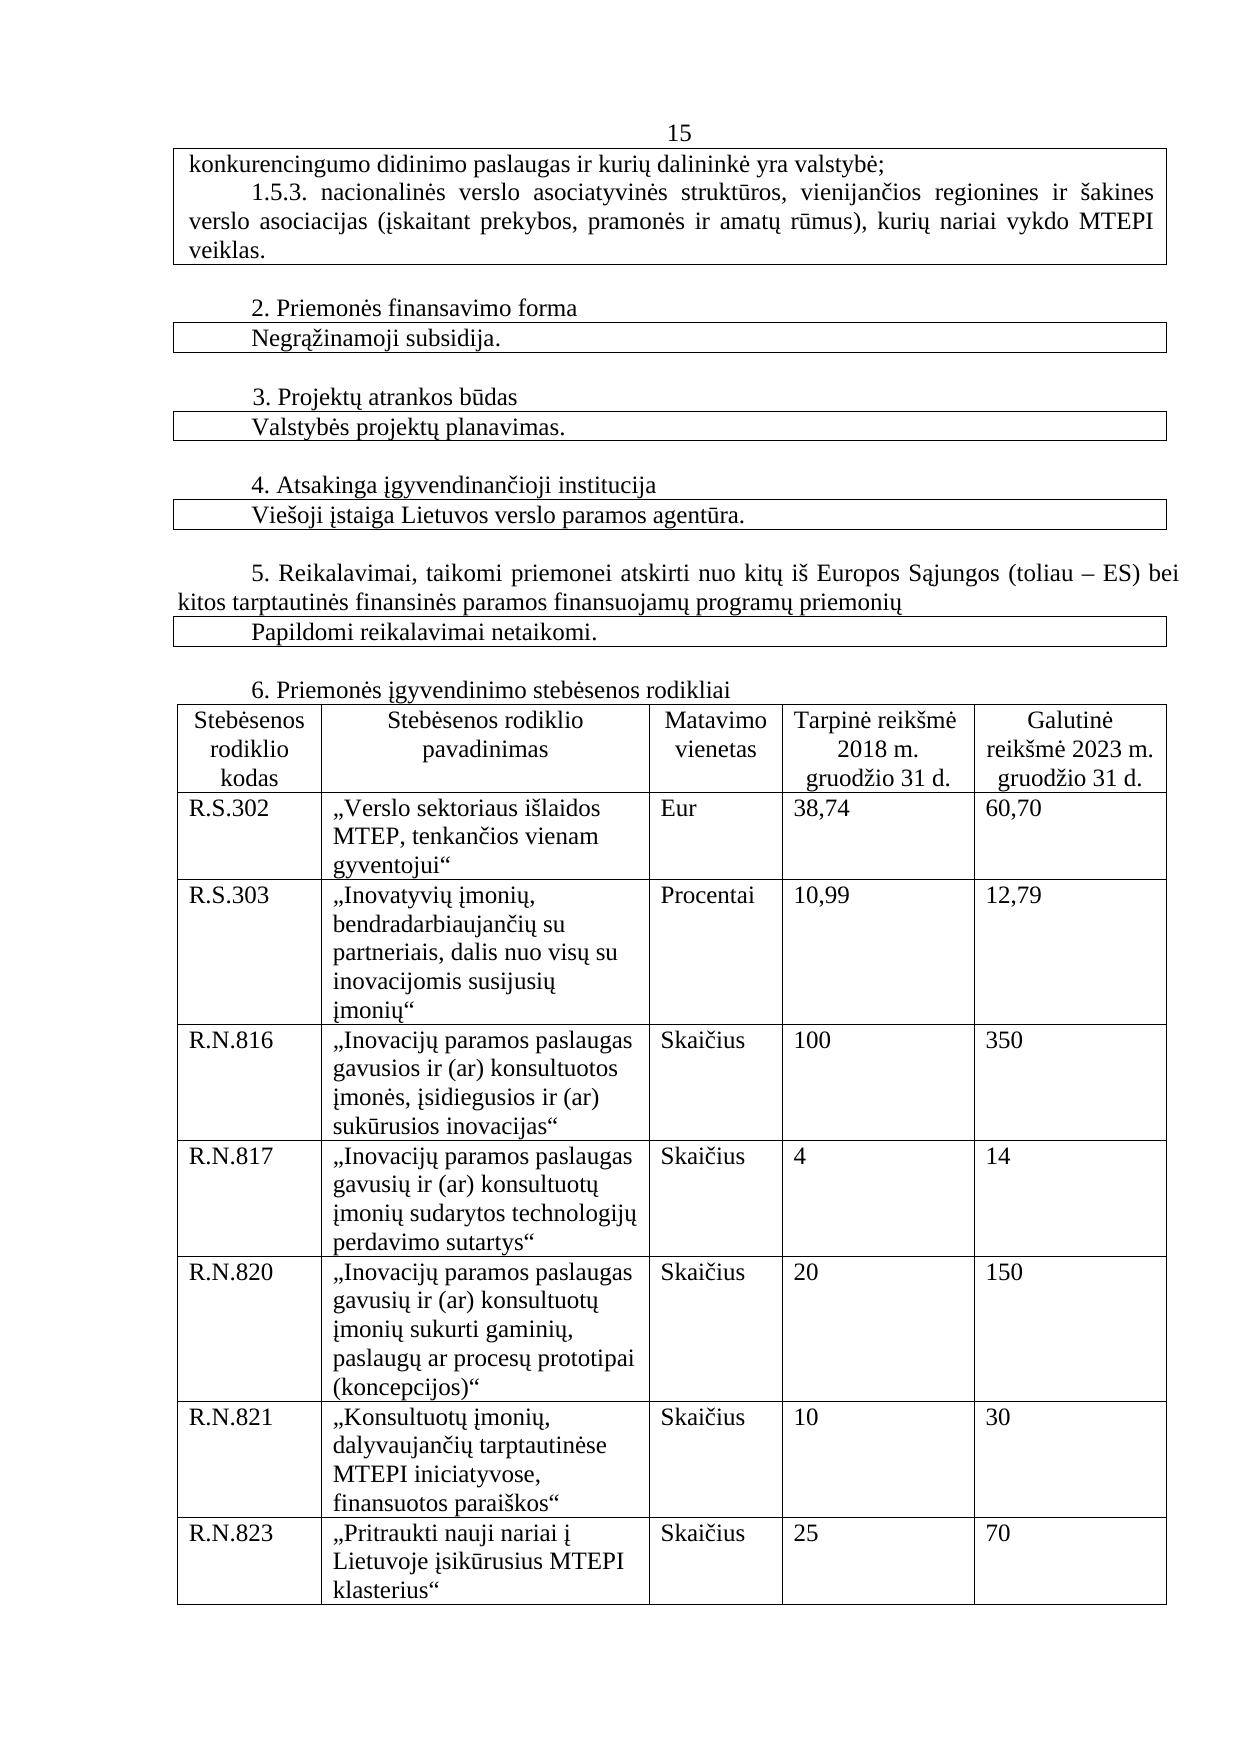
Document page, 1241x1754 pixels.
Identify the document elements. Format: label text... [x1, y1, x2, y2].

table_cell 100 [783, 1025, 974, 1140]
table_cell „Inovatyvių įmonių, bendradarbiaujančių su partneriais, dalis nuo visų su inovacijomis susijusių įmonių“ [322, 880, 649, 1024]
table_cell „Verslo sektoriaus išlaidos MTEP, tenkančios vienam gyventojui“ [322, 793, 649, 879]
table_cell „Pritraukti nauji nariai į Lietuvoje įsikūrusius MTEPI klasterius“ [322, 1518, 649, 1604]
text 3. Projektų atrankos būdas [252, 382, 1181, 411]
text 6. Priemonės įgyvendinimo stebėsenos rodikliai [177, 676, 1181, 704]
table_cell R.N.820 [178, 1257, 321, 1401]
table_header Papildomi reikalavimai netaikomi. [174, 617, 1166, 646]
table_cell Skaičius [650, 1518, 782, 1604]
table_cell 60,70 [975, 793, 1166, 879]
table_cell 20 [783, 1257, 974, 1401]
table_cell Skaičius [650, 1141, 782, 1256]
table_cell R.S.302 [178, 793, 321, 879]
table_cell 10,99 [783, 880, 974, 1024]
table_cell R.N.817 [178, 1141, 321, 1256]
table_header Viešoji įstaiga Lietuvos verslo paramos agentūra. [174, 500, 1166, 529]
table_header Negrąžinamoji subsidija. [174, 323, 1166, 352]
table_cell R.N.823 [178, 1518, 321, 1604]
table_cell 4 [783, 1141, 974, 1256]
table_cell Eur [650, 793, 782, 879]
table_cell 150 [975, 1257, 1166, 1401]
table_cell 10 [783, 1402, 974, 1517]
table_cell konkurencingumo didinimo paslaugas ir kurių dalininkė yra valstybė; 1.5.3. nacionalinės verslo asociatyvinės struktūros, vienijančios regionines ir šakines verslo asociacijas (įskaitant prekybos, pramonės ir amatų rūmus), kurių nariai vykdo MTEPI veiklas. [174, 149, 1166, 264]
table_cell 14 [975, 1141, 1166, 1256]
table_cell Skaičius [650, 1402, 782, 1517]
table_header Stebėsenos rodiklio kodas [178, 705, 321, 792]
table_cell Skaičius [650, 1025, 782, 1140]
text 4. Atsakinga įgyvendinančioji institucija [177, 470, 1181, 499]
table_cell „Inovacijų paramos paslaugas gavusių ir (ar) konsultuotų įmonių sudarytos technologijų perdavimo sutartys“ [322, 1141, 649, 1256]
table_cell „Inovacijų paramos paslaugas gavusių ir (ar) konsultuotų įmonių sukurti gaminių, paslaugų ar procesų prototipai (koncepcijos)“ [322, 1257, 649, 1401]
table_cell Procentai [650, 880, 782, 1024]
text 5. Reikalavimai, taikomi priemonei atskirti nuo kitų iš Europos Sąjungos (toliau – ES) bei kitos tarptautinės finansinės paramos finansuojamų programų priemonių [177, 558, 1181, 616]
table_header Tarpinė reikšmė 2018 m. gruodžio 31 d. [783, 705, 974, 792]
table_header Matavimo vienetas [650, 705, 782, 792]
table_cell „Konsultuotų įmonių, dalyvaujančių tarptautinėse MTEPI iniciatyvose, finansuotos paraiškos“ [322, 1402, 649, 1517]
table_cell „Inovacijų paramos paslaugas gavusios ir (ar) konsultuotos įmonės, įsidiegusios ir (ar) sukūrusios inovacijas“ [322, 1025, 649, 1140]
table_cell R.S.303 [178, 880, 321, 1024]
table_cell R.N.816 [178, 1025, 321, 1140]
text 2. Priemonės finansavimo forma [236, 293, 1181, 322]
table_cell 38,74 [783, 793, 974, 879]
table_header Stebėsenos rodiklio pavadinimas [322, 705, 649, 792]
table_cell Skaičius [650, 1257, 782, 1401]
table_cell R.N.821 [178, 1402, 321, 1517]
table_cell 350 [975, 1025, 1166, 1140]
table_cell 70 [975, 1518, 1166, 1604]
table_cell 30 [975, 1402, 1166, 1517]
table_header Valstybės projektų planavimas. [174, 412, 1166, 440]
table_header Galutinė reikšmė 2023 m. gruodžio 31 d. [975, 705, 1166, 792]
table_cell 25 [783, 1518, 974, 1604]
table_cell 12,79 [975, 880, 1166, 1024]
